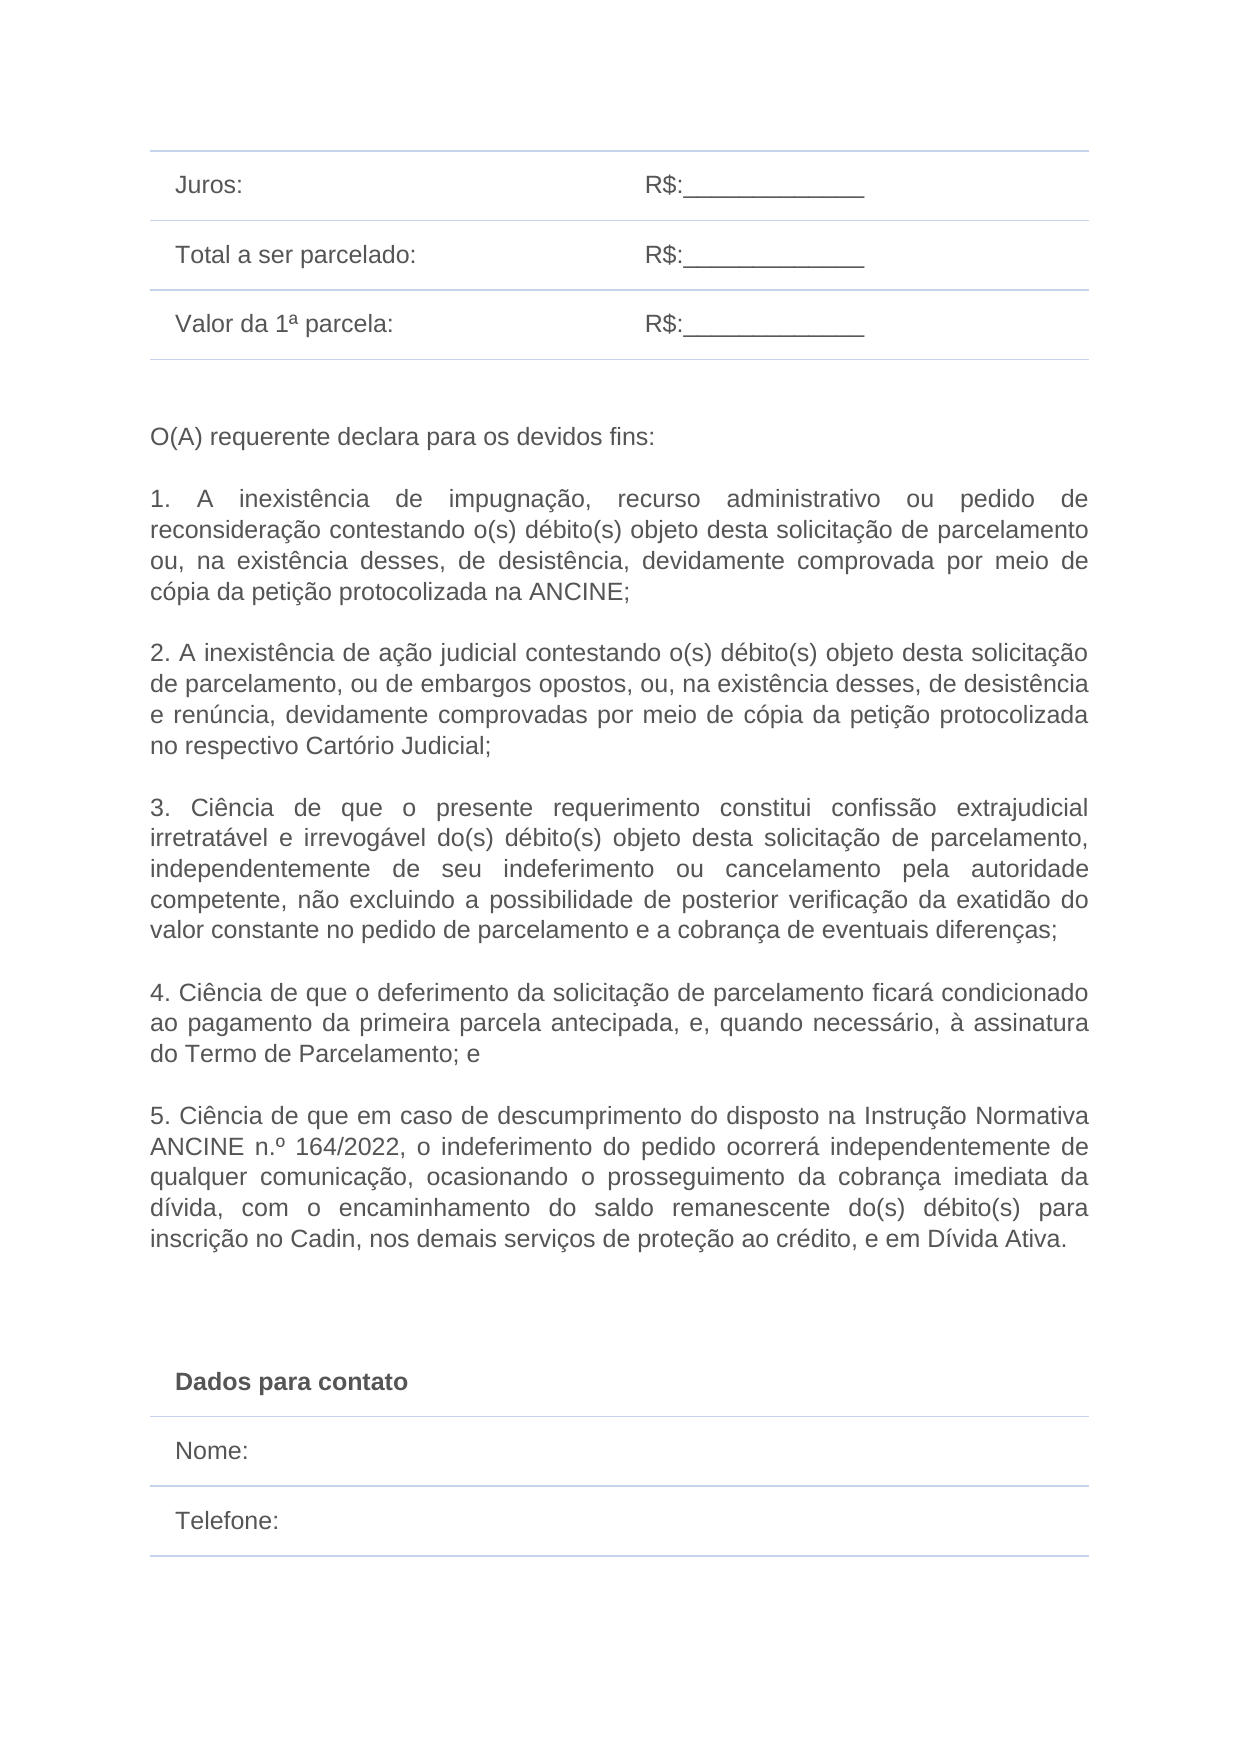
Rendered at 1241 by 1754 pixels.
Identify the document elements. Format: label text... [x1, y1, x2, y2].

table_cell Juros: [150, 152, 619, 219]
table_cell R$:_____________ [620, 291, 1089, 359]
text O(A) requerente declara para os devidos fins: [150, 422, 1090, 451]
table_cell R$:_____________ [620, 221, 1089, 289]
table_cell Valor da 1ª parcela: [150, 291, 619, 359]
text 4. Ciência de que o deferimento da solicitação de parcelamento ficará condicionado ao pagamento da primeira parcela antecipada, e, quando necessário, à assinatura do Termo de Parcelamento; e [150, 977, 1090, 1068]
text 2. A inexistência de ação judicial contestando o(s) débito(s) objeto desta solicitação de parcelamento, ou de embargos opostos, ou, na existência desses, de desistência e renúncia, devidamente comprovadas por meio de cópia da petição protocolizada no respectivo Cartório Judicial; [150, 638, 1090, 759]
table_cell R$:_____________ [620, 152, 1089, 219]
text 5. Ciência de que em caso de descumprimento do disposto na Instrução Normativa ANCINE n.º 164/2022, o indeferimento do pedido ocorrerá independentemente de qualquer comunicação, ocasionando o prosseguimento da cobrança imediata da dívida, com o encaminhamento do saldo remanescente do(s) débito(s) para inscrição no Cadin, nos demais serviços de proteção ao crédito, e em Dívida Ativa. [150, 1101, 1090, 1253]
table_cell Total a ser parcelado: [150, 221, 619, 289]
table_cell Nome: [150, 1417, 1089, 1485]
text 3. Ciência de que o presente requerimento constitui confissão extrajudicial irretratável e irrevogável do(s) débito(s) objeto desta solicitação de parcelamento, independentemente de seu indeferimento ou cancelamento pela autoridade competente, não excluindo a possibilidade de posterior verificação da exatidão do valor constante no pedido de parcelamento e a cobrança de eventuais diferenças; [150, 793, 1090, 944]
table_cell Telefone: [150, 1487, 1089, 1555]
text 1. A inexistência de impugnação, recurso administrativo ou pedido de reconsideração contestando o(s) débito(s) objeto desta solicitação de parcelamento ou, na existência desses, de desistência, devidamente comprovada por meio de cópia da petição protocolizada na ANCINE; [150, 484, 1090, 605]
table_header Dados para contato [150, 1348, 1089, 1416]
